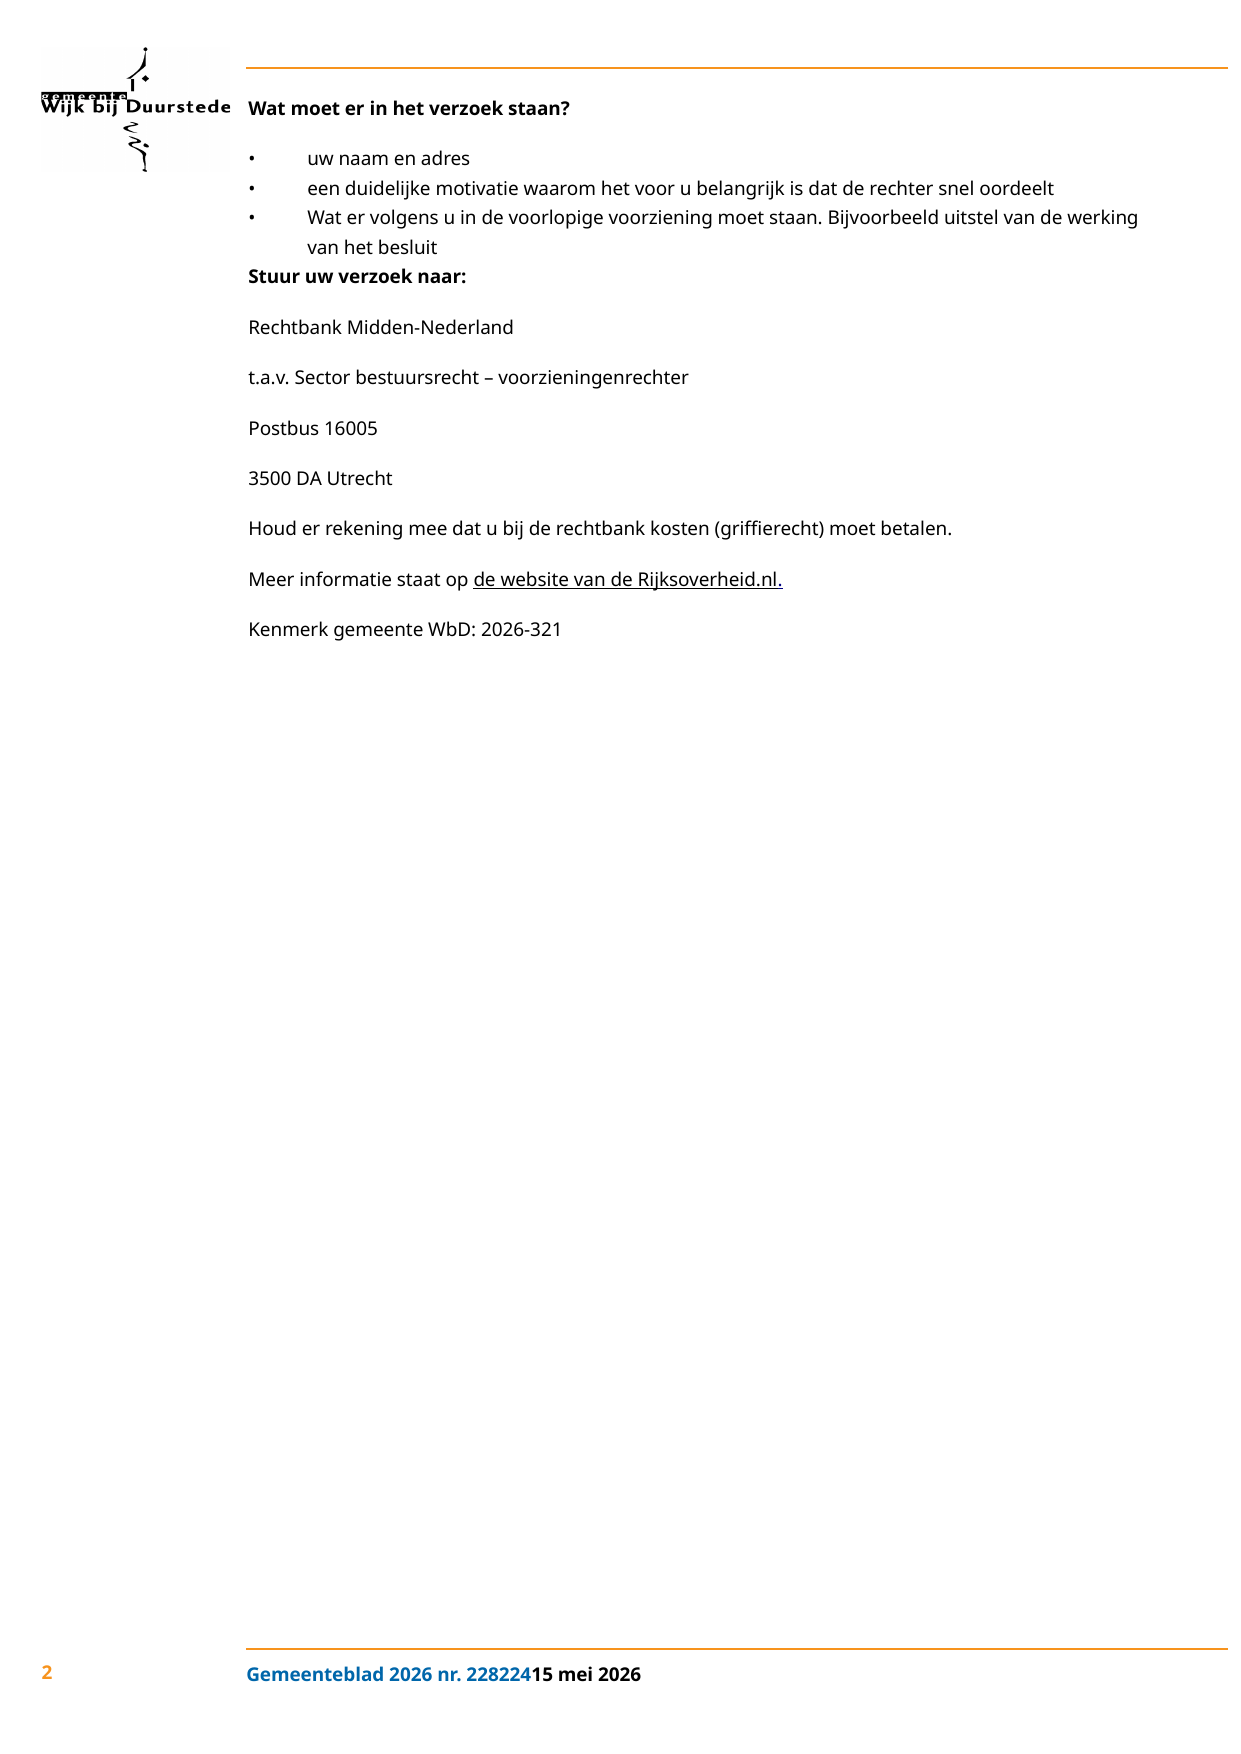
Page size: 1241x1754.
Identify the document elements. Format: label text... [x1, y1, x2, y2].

list uw naam en adres [248, 145, 1152, 171]
picture [41, 47, 231, 172]
text t.a.v. Sector bestuursrecht – voorzieningenrechter [248, 364, 1152, 390]
text Wat moet er in het verzoek staan? [248, 95, 1152, 121]
text Meer informatie staat op de website van de Rijksoverheid.nl. [248, 566, 1152, 592]
text Rechtbank Midden-Nederland [248, 314, 1152, 340]
list een duidelijke motivatie waarom het voor u belangrijk is dat de rechter snel oordeelt [248, 175, 1152, 201]
list Wat er volgens u in de voorlopige voorziening moet staan. Bijvoorbeeld uitstel van de werking van het besluit [248, 204, 1152, 260]
text 3500 DA Utrecht [248, 465, 1152, 491]
text Kenmerk gemeente WbD: 2026-321 [248, 616, 1152, 642]
text Postbus 16005 [248, 415, 1152, 441]
text Stuur uw verzoek naar: [248, 263, 1152, 289]
text Houd er rekening mee dat u bij de rechtbank kosten (griffierecht) moet betalen. [248, 516, 1152, 541]
